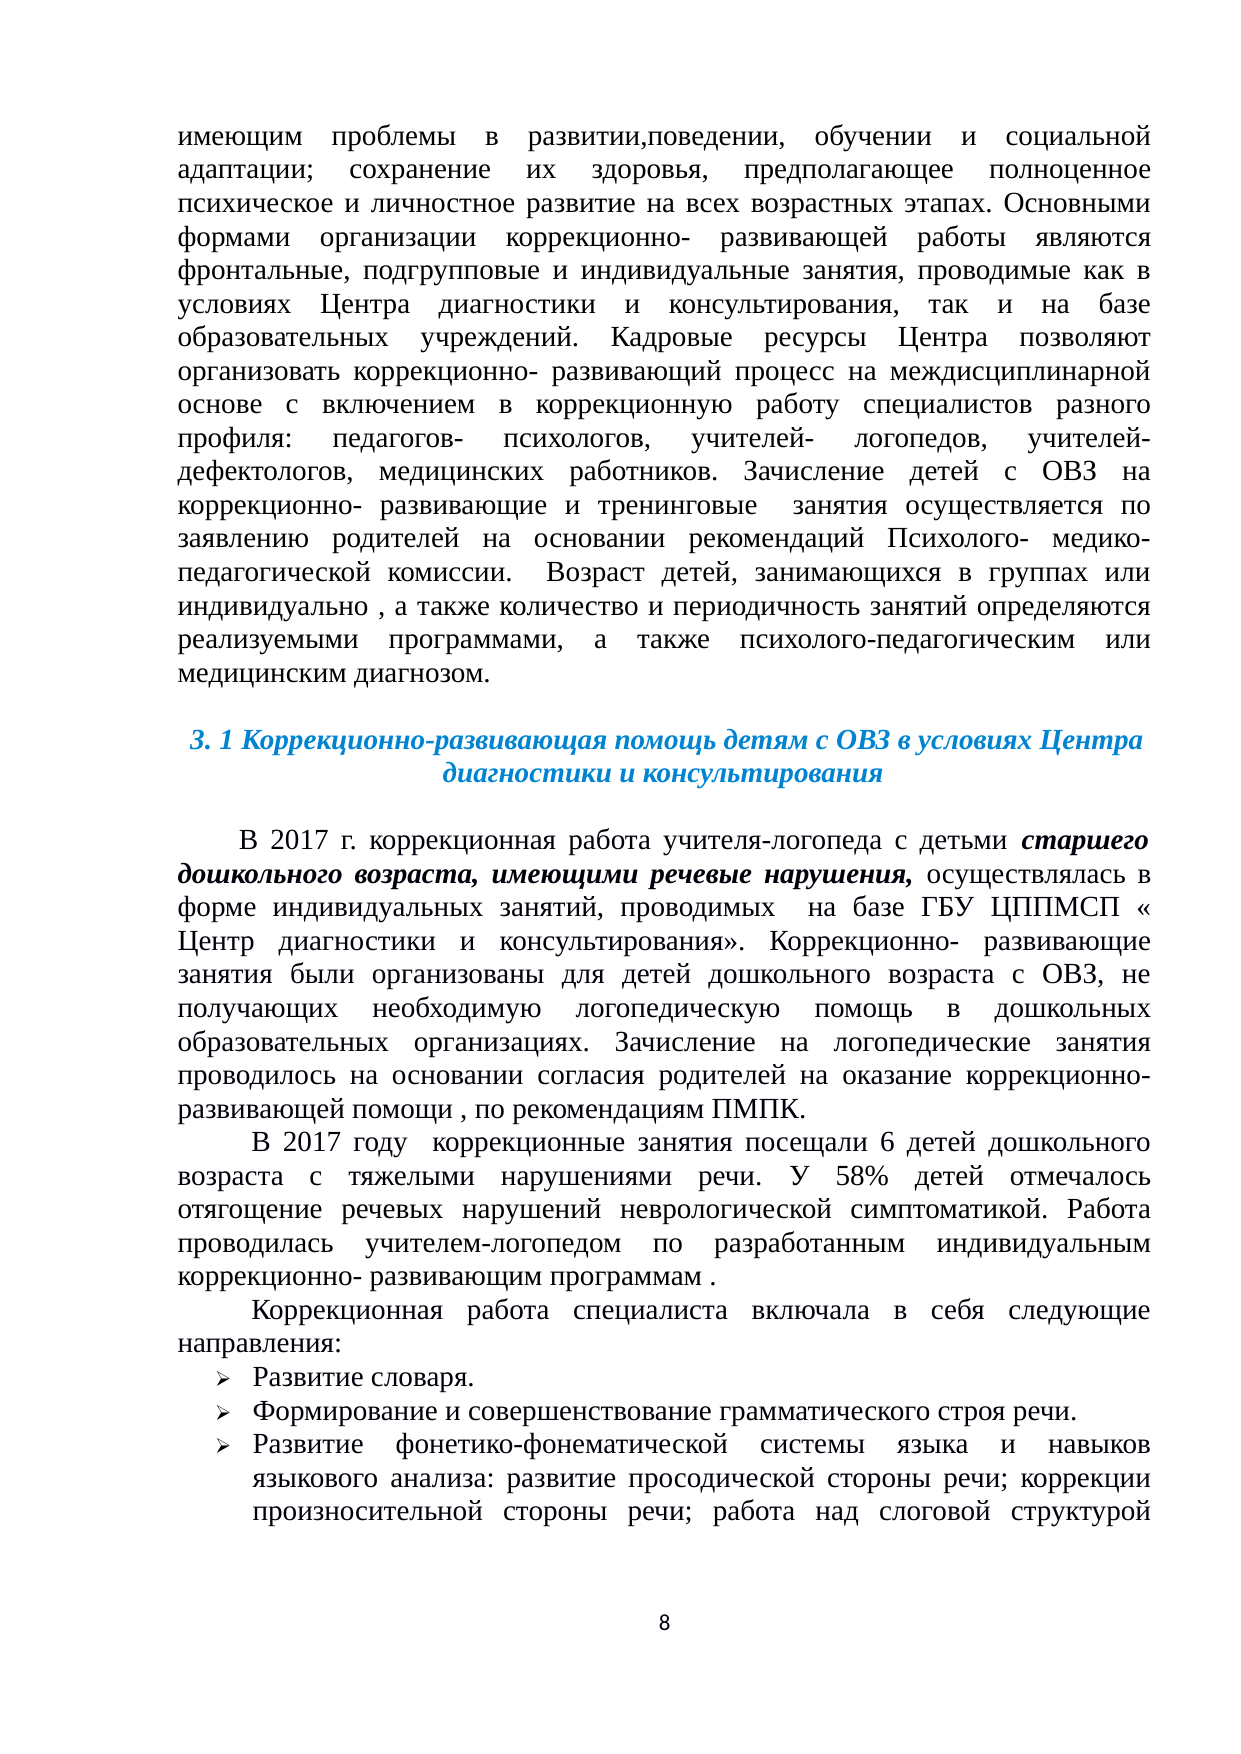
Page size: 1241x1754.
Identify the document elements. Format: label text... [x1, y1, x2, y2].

text В 2017 г. коррекционная работа учителя-логопеда с детьми старшего дошкольного возраста, имеющими речевые нарушения, осуществлялась в форме индивидуальных занятий, проводимых на базе ГБУ ЦППМСП « Центр диагностики и консультирования». Коррекционно- развивающие занятия были организованы для детей дошкольного возраста с ОВЗ, не получающих необходимую логопедическую помощь в дошкольных образовательных организациях. Зачисление на логопедические занятия проводилось на основании согласия родителей на оказание коррекционно- развивающей помощи , по рекомендациям ПМПК. [177, 822, 1152, 1124]
text имеющим проблемы в развитии,поведении, обучении и социальной адаптации; сохранение их здоровья, предполагающее полноценное психическое и личностное развитие на всех возрастных этапах. Основными формами организации коррекционно- развивающей работы являются фронтальные, подгрупповые и индивидуальные занятия, проводимые как в условиях Центра диагностики и консультирования, так и на базе образовательных учреждений. Кадровые ресурсы Центра позволяют организовать коррекционно- развивающий процесс на междисциплинарной основе с включением в коррекционную работу специалистов разного профиля: педагогов- психологов, учителей- логопедов, учителей- дефектологов, медицинских работников. Зачисление детей с ОВЗ на коррекционно- развивающие и тренинговые занятия осуществляется по заявлению родителей на основании рекомендаций Психолого- медико- педагогической комиссии. Возраст детей, занимающихся в группах или индивидуально , а также количество и периодичность занятий определяются реализуемыми программами, а также психолого-педагогическим или медицинским диагнозом. [177, 118, 1152, 688]
list Развитие фонетико-фонематической системы языка и навыков языкового анализа: развитие просодической стороны речи; коррекции произносительной стороны речи; работа над слоговой структурой [215, 1426, 1152, 1527]
text Коррекционная работа специалиста включала в себя следующие направления: [177, 1292, 1152, 1359]
text 3. 1 Коррекционно-развивающая помощь детям с ОВЗ в условиях Центра диагностики и консультирования [177, 722, 1152, 789]
list Развитие словаря. [215, 1359, 1152, 1393]
text В 2017 году коррекционные занятия посещали 6 детей дошкольного возраста с тяжелыми нарушениями речи. У 58% детей отмечалось отягощение речевых нарушений неврологической симптоматикой. Работа проводилась учителем-логопедом по разработанным индивидуальным коррекционно- развивающим программам . [177, 1124, 1152, 1292]
list Формирование и совершенствование грамматического строя речи. [215, 1393, 1152, 1426]
